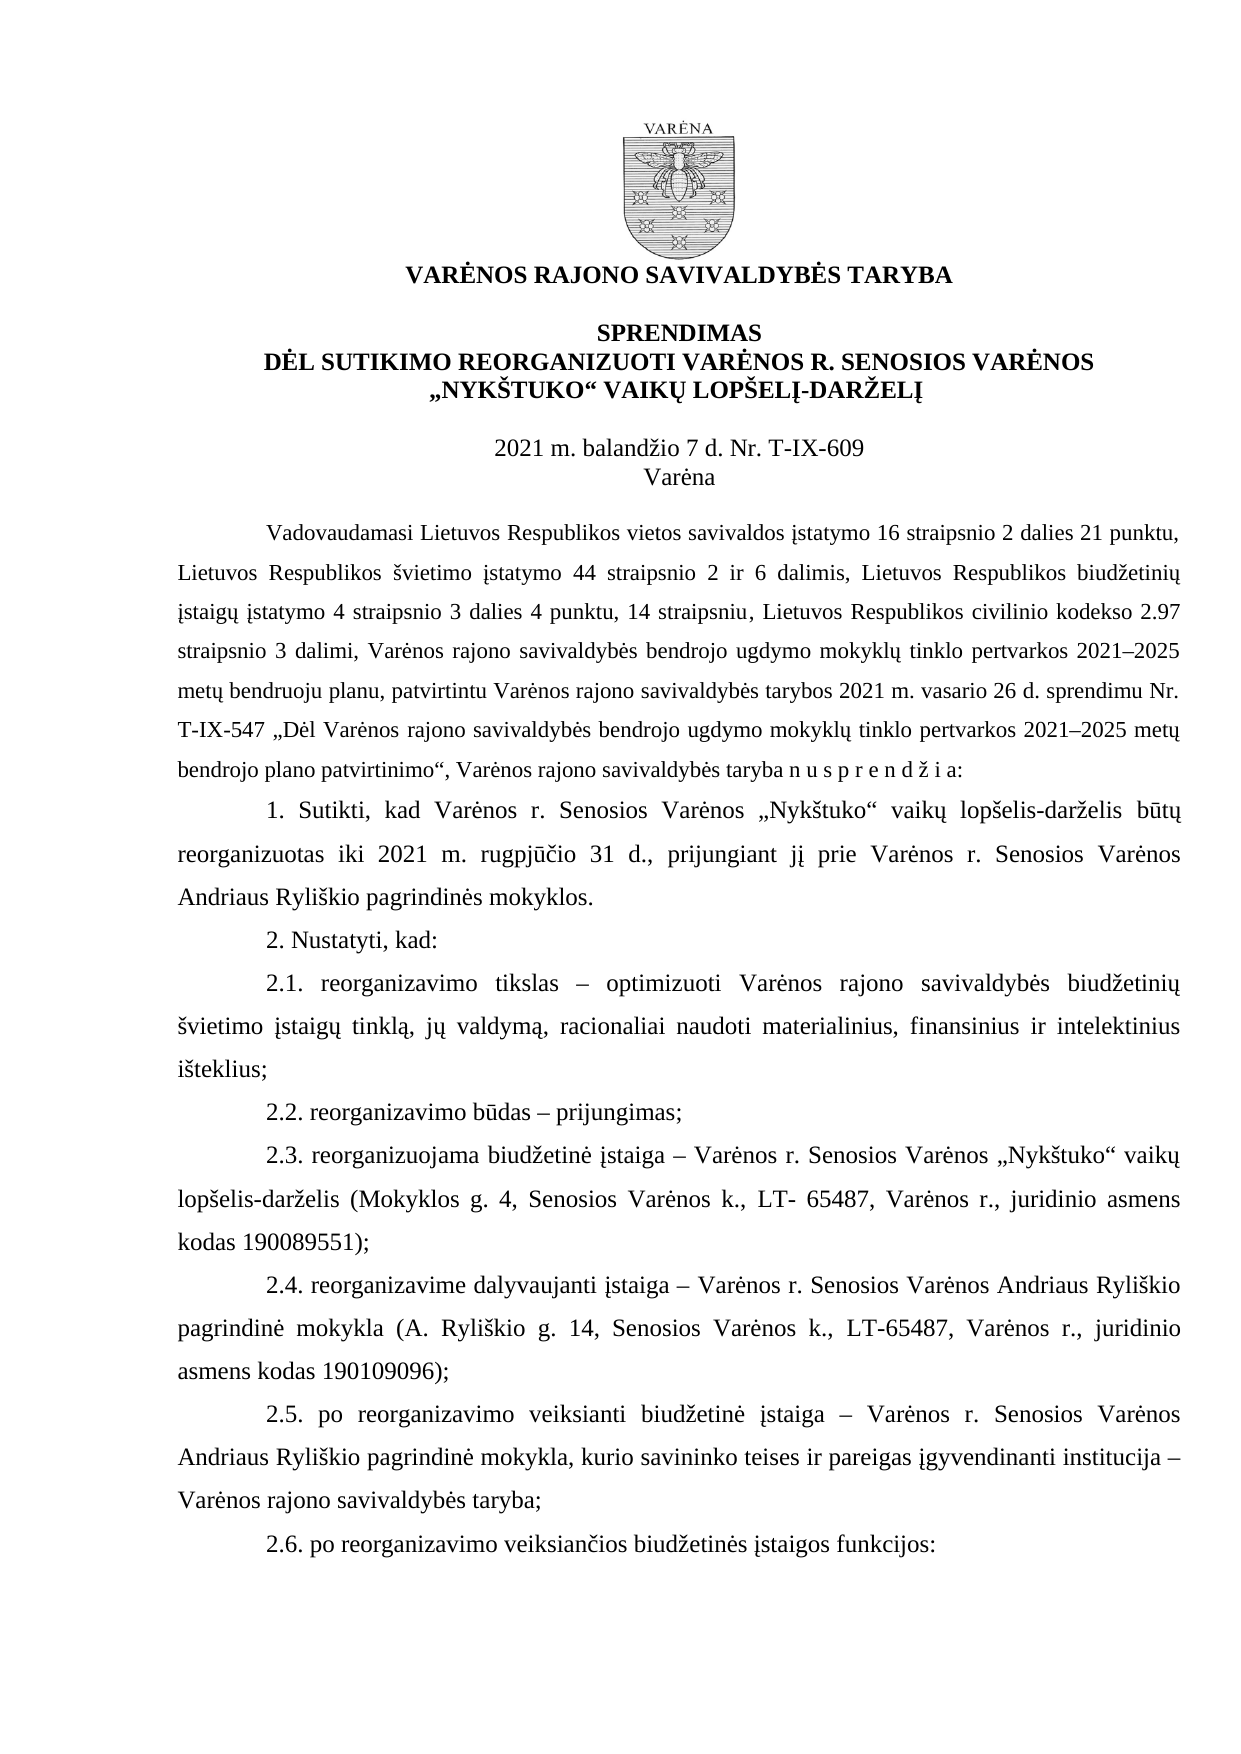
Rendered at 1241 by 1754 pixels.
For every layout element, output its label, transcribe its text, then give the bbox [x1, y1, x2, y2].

text DĖL SUTIKIMO REORGANIZUOTI VARĖNOS R. SENOSIOS VARĖNOS „NYKŠTUKO“ VAIKŲ LOPŠELĮ-DARŽELĮ [177, 347, 1181, 404]
text 2.2. reorganizavimo būdas – prijungimas; [177, 1097, 1181, 1126]
text 2.5. po reorganizavimo veiksianti biudžetinė įstaiga – Varėnos r. Senosios Varėnos Andriaus Ryliškio pagrindinė mokykla, kurio savininko teises ir pareigas įgyvendinanti institucija – Varėnos rajono savivaldybės taryba; [177, 1399, 1181, 1514]
text Varėna [177, 462, 1181, 490]
text 2.1. reorganizavimo tikslas – optimizuoti Varėnos rajono savivaldybės biudžetinių švietimo įstaigų tinklą, jų valdymą, racionaliai naudoti materialinius, finansinius ir intelektinius išteklius; [177, 968, 1181, 1083]
text 2. Nustatyti, kad: [177, 925, 1181, 954]
text SPRENDIMAS [177, 318, 1181, 347]
text 2021 m. balandžio 7 d. Nr. T-IX-609 [177, 433, 1181, 462]
text 2.6. po reorganizavimo veiksiančios biudžetinės įstaigos funkcijos: [177, 1529, 1181, 1557]
text VARĖNOS RAJONO SAVIVALDYBĖS TARYBA [177, 260, 1181, 289]
text 2.3. reorganizuojama biudžetinė įstaiga – Varėnos r. Senosios Varėnos „Nykštuko“ vaikų lopšelis-darželis (Mokyklos g. 4, Senosios Varėnos k., LT- 65487, Varėnos r., juridinio asmens kodas 190089551); [177, 1141, 1181, 1256]
text 1. Sutikti, kad Varėnos r. Senosios Varėnos „Nykštuko“ vaikų lopšelis-darželis būtų reorganizuotas iki 2021 m. rugpjūčio 31 d., prijungiant jį prie Varėnos r. Senosios Varėnos Andriaus Ryliškio pagrindinės mokyklos. [177, 796, 1181, 911]
text Vadovaudamasi Lietuvos Respublikos vietos savivaldos įstatymo 16 straipsnio 2 dalies 21 punktu, Lietuvos Respublikos švietimo įstatymo 44 straipsnio 2 ir 6 dalimis, Lietuvos Respublikos biudžetinių įstaigų įstatymo 4 straipsnio 3 dalies 4 punktu, 14 straipsniu, Lietuvos Respublikos civilinio kodekso 2.97 straipsnio 3 dalimi, Varėnos rajono savivaldybės bendrojo ugdymo mokyklų tinklo pertvarkos 2021–2025 metų bendruoju planu, patvirtintu Varėnos rajono savivaldybės tarybos 2021 m. vasario 26 d. sprendimu Nr. T-IX-547 „Dėl Varėnos rajono savivaldybės bendrojo ugdymo mokyklų tinklo pertvarkos 2021–2025 metų bendrojo plano patvirtinimo“, Varėnos rajono savivaldybės taryba n u s p r e n d ž i a: [177, 519, 1181, 782]
text 2.4. reorganizavime dalyvaujanti įstaiga – Varėnos r. Senosios Varėnos Andriaus Ryliškio pagrindinė mokykla (A. Ryliškio g. 14, Senosios Varėnos k., LT-65487, Varėnos r., juridinio asmens kodas 190109096); [177, 1270, 1181, 1385]
